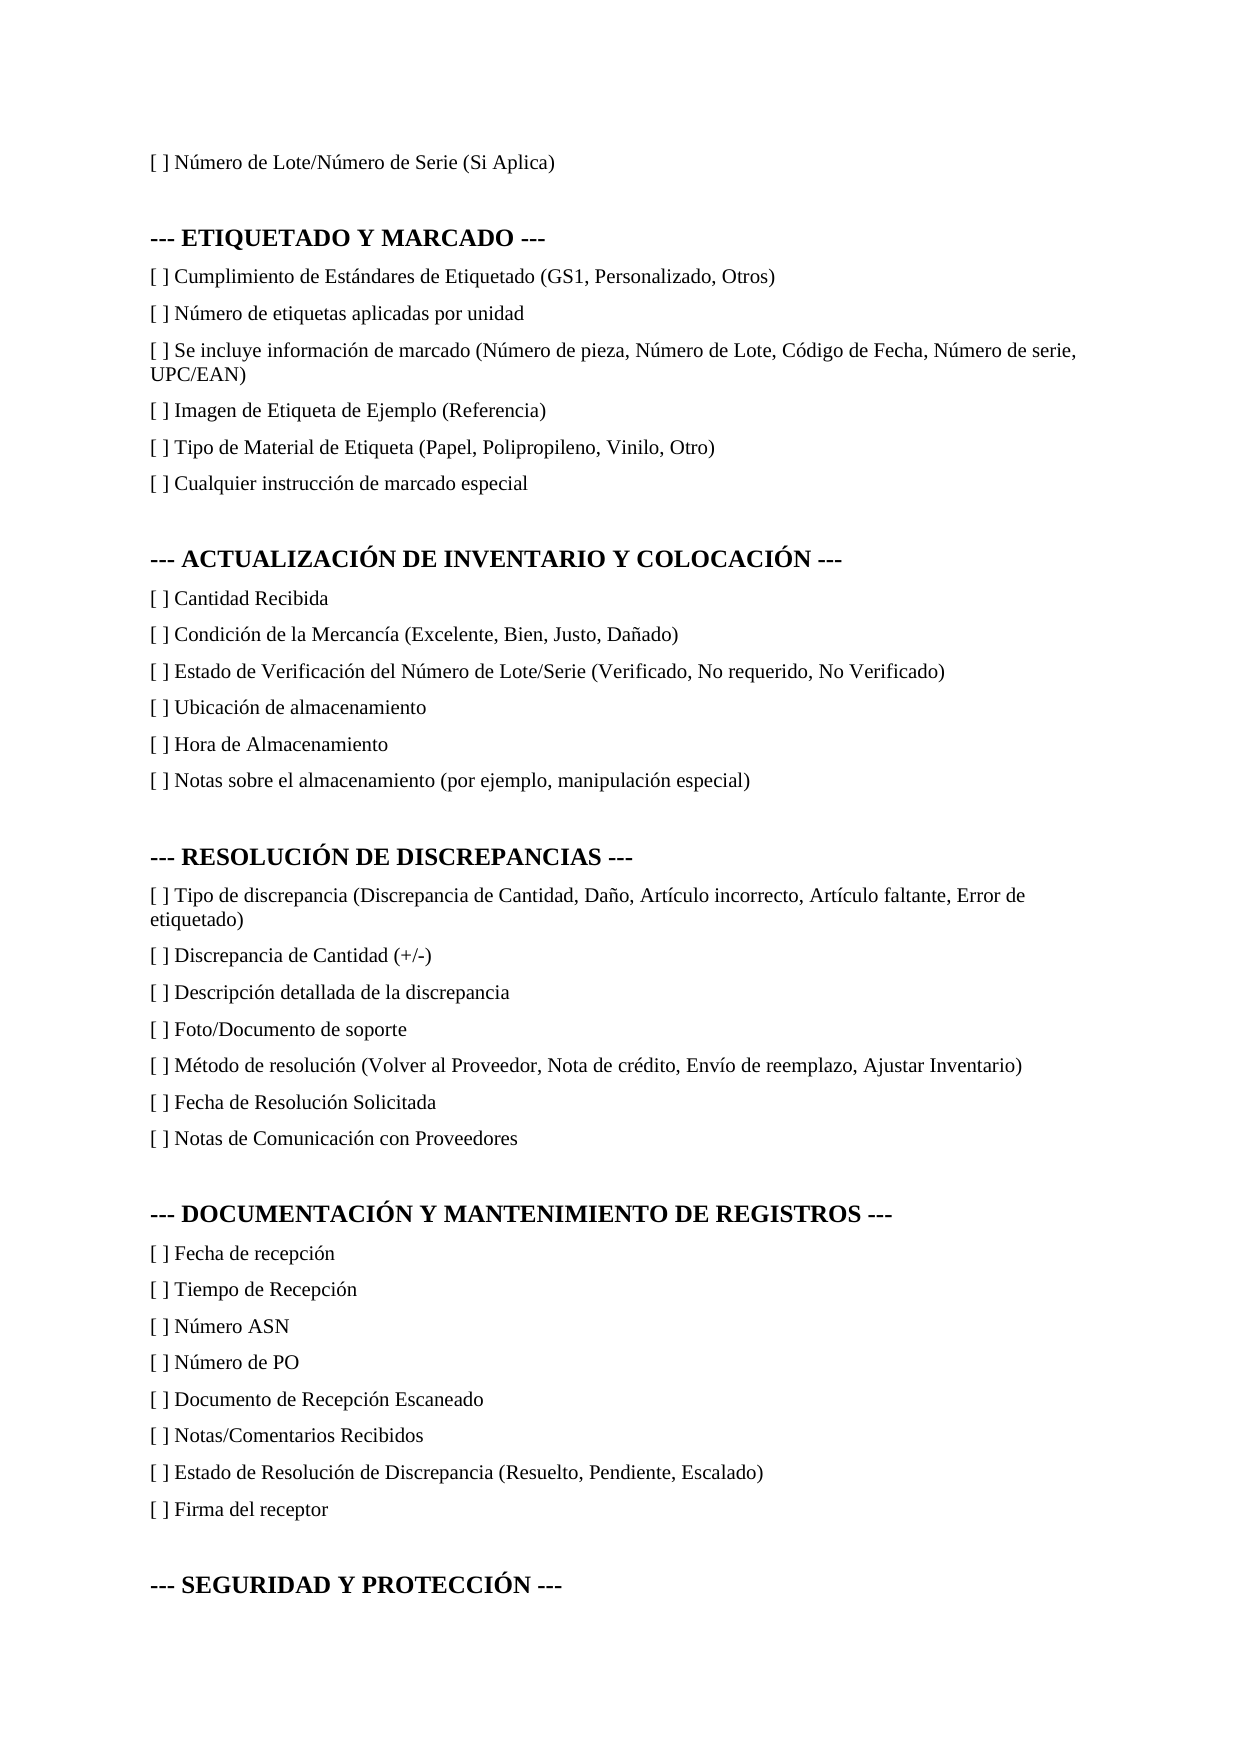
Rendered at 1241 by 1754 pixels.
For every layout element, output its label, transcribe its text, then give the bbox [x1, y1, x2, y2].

text --- DOCUMENTACIÓN Y MANTENIMIENTO DE REGISTROS --- [150, 1199, 1090, 1228]
text [ ] Imagen de Etiqueta de Ejemplo (Referencia) [150, 398, 1090, 422]
text [ ] Fecha de Resolución Solicitada [150, 1090, 1090, 1114]
text [ ] Notas/Comentarios Recibidos [150, 1423, 1090, 1447]
text [ ] Estado de Resolución de Discrepancia (Resuelto, Pendiente, Escalado) [150, 1460, 1090, 1484]
text [ ] Cualquier instrucción de marcado especial [150, 471, 1090, 495]
text [ ] Se incluye información de marcado (Número de pieza, Número de Lote, Código de Fecha, Número de serie, UPC/EAN) [150, 337, 1090, 386]
text [ ] Firma del receptor [150, 1497, 1090, 1521]
text [ ] Tiempo de Recepción [150, 1277, 1090, 1301]
text [ ] Foto/Documento de soporte [150, 1017, 1090, 1041]
text --- ACTUALIZACIÓN DE INVENTARIO Y COLOCACIÓN --- [150, 544, 1090, 573]
text [ ] Documento de Recepción Escaneado [150, 1387, 1090, 1411]
text [ ] Notas sobre el almacenamiento (por ejemplo, manipulación especial) [150, 768, 1090, 792]
text --- RESOLUCIÓN DE DISCREPANCIAS --- [150, 842, 1090, 870]
text [ ] Discrepancia de Cantidad (+/-) [150, 943, 1090, 967]
text [ ] Método de resolución (Volver al Proveedor, Nota de crédito, Envío de reemplazo, Ajustar Inventario) [150, 1053, 1090, 1077]
text [ ] Notas de Comunicación con Proveedores [150, 1126, 1090, 1150]
text [ ] Descripción detallada de la discrepancia [150, 980, 1090, 1004]
text [ ] Tipo de discrepancia (Discrepancia de Cantidad, Daño, Artículo incorrecto, Artículo faltante, Error de etiquetado) [150, 883, 1090, 931]
text [ ] Número de etiquetas aplicadas por unidad [150, 301, 1090, 325]
text [ ] Condición de la Mercancía (Excelente, Bien, Justo, Dañado) [150, 622, 1090, 646]
text [ ] Cumplimiento de Estándares de Etiquetado (GS1, Personalizado, Otros) [150, 264, 1090, 288]
text [ ] Número de PO [150, 1350, 1090, 1374]
text [ ] Ubicación de almacenamiento [150, 695, 1090, 719]
text [ ] Tipo de Material de Etiqueta (Papel, Polipropileno, Vinilo, Otro) [150, 435, 1090, 459]
text [ ] Fecha de recepción [150, 1241, 1090, 1265]
text [ ] Número ASN [150, 1314, 1090, 1338]
text [ ] Hora de Almacenamiento [150, 732, 1090, 756]
text --- SEGURIDAD Y PROTECCIÓN --- [150, 1570, 1090, 1598]
text --- ETIQUETADO Y MARCADO --- [150, 223, 1090, 252]
text [ ] Número de Lote/Número de Serie (Si Aplica) [150, 150, 1090, 174]
text [ ] Estado de Verificación del Número de Lote/Serie (Verificado, No requerido, No Verificado) [150, 659, 1090, 683]
text [ ] Cantidad Recibida [150, 586, 1090, 610]
